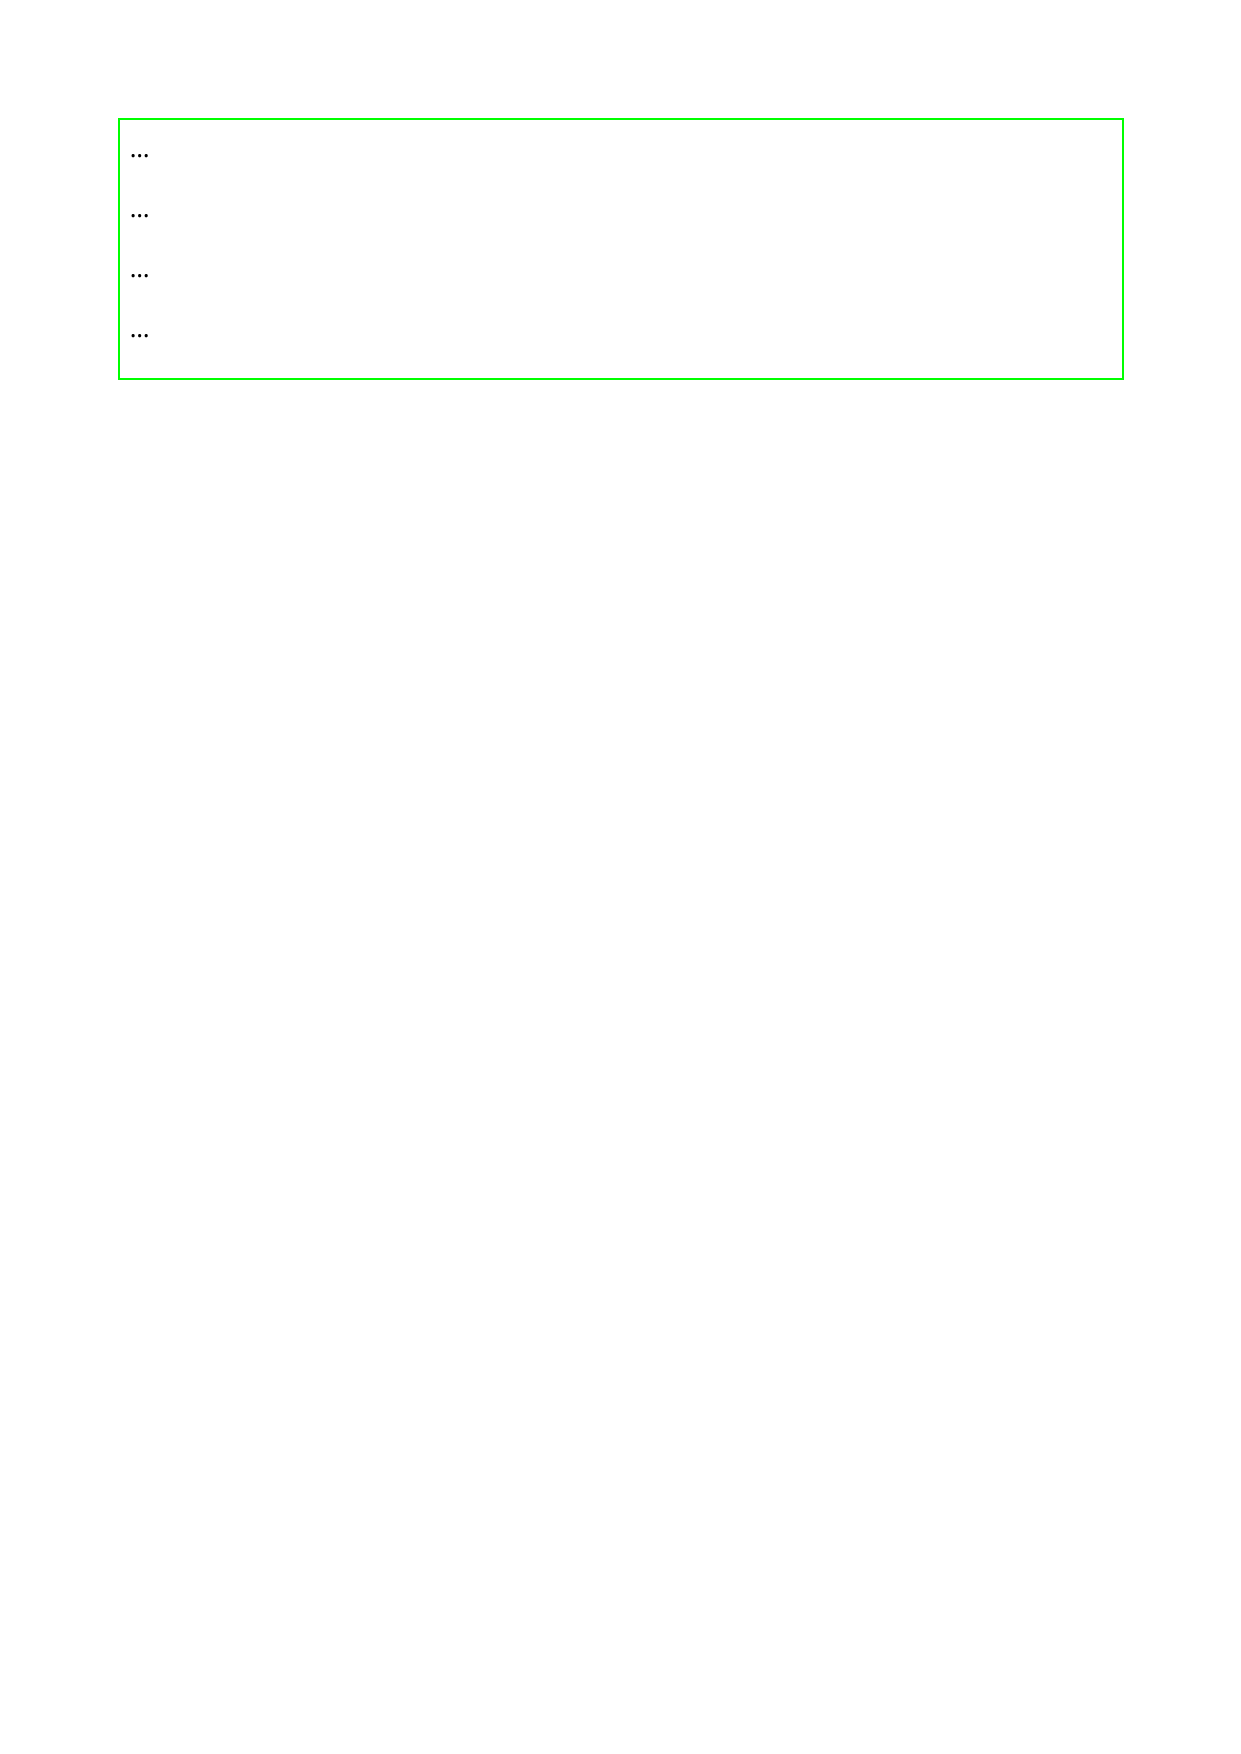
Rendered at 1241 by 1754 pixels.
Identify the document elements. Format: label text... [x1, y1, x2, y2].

table_header … … … … [120, 120, 1122, 378]
